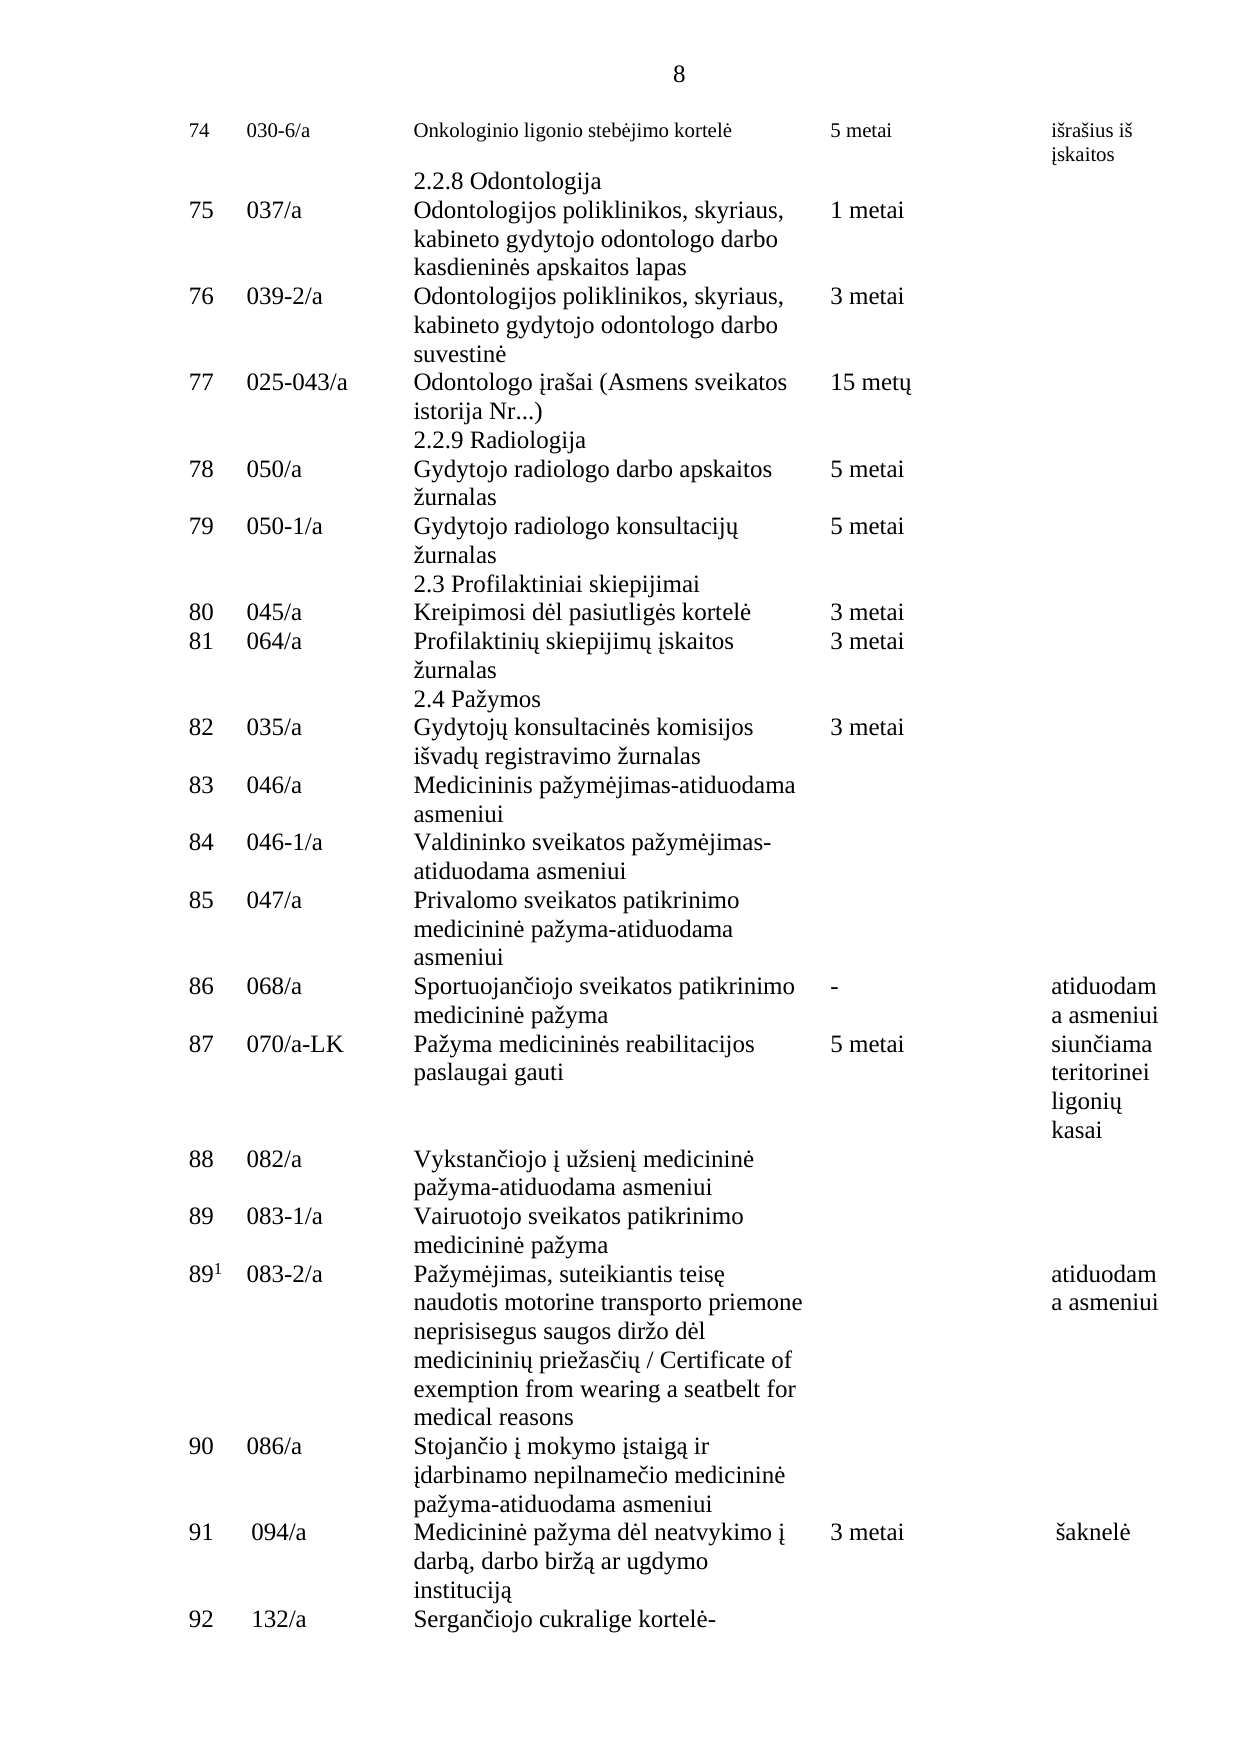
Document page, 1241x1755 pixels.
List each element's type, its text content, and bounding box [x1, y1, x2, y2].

table_cell 75 [177, 195, 235, 281]
table_cell 77 [177, 368, 235, 425]
table_cell Gydytojo radiologo konsultacijų žurnalas [402, 511, 819, 569]
table_cell Vairuotojo sveikatos patikrinimo medicininė pažyma [402, 1201, 819, 1259]
table_cell išrašius iš įskaitos [1040, 118, 1176, 166]
table_cell 094/a [240, 1518, 402, 1604]
table_cell 86 [177, 971, 235, 1029]
table_cell [1176, 1144, 1181, 1201]
table_cell 91 [177, 1518, 240, 1604]
table_cell 5 metai [819, 118, 1040, 166]
table_cell 039-2/a [235, 281, 402, 367]
table_cell 045/a [235, 598, 402, 626]
table_cell 3 metai [819, 626, 1040, 684]
table_cell 3 metai [819, 713, 1040, 770]
table_cell [235, 684, 402, 712]
table_cell Privalomo sveikatos patikrinimo medicininė pažyma-atiduodama asmeniui [402, 885, 819, 971]
table_cell 79 [177, 511, 235, 569]
table_cell Odontologijos poliklinikos, skyriaus, kabineto gydytojo odontologo darbo kasdieninės apskaitos lapas [402, 195, 819, 281]
table_cell 5 metai [819, 1029, 1040, 1144]
table_cell 1 metai [819, 195, 1040, 281]
table_cell [1040, 195, 1176, 281]
table_cell 84 [177, 828, 235, 885]
table_cell - [819, 971, 1040, 1029]
table_cell [177, 569, 235, 597]
table_cell 15 metų [819, 368, 1040, 425]
table_cell 035/a [235, 713, 402, 770]
table_cell Gydytojų konsultacinės komisijos išvadų registravimo žurnalas [402, 713, 819, 770]
table_cell 88 [177, 1144, 235, 1201]
table_cell [1040, 885, 1176, 971]
table_cell 891 [177, 1259, 235, 1431]
table_cell 80 [177, 598, 235, 626]
table_cell [1040, 1144, 1176, 1201]
table_cell Stojančio į mokymo įstaigą ir įdarbinamo nepilnamečio medicininė pažyma-atiduodama asmeniui [402, 1431, 819, 1517]
table_cell [1040, 828, 1176, 885]
table_cell 132/a [240, 1604, 402, 1632]
table_cell 046/a [235, 770, 402, 827]
table_cell 2.2.9 Radiologija [402, 425, 819, 454]
table_cell Gydytojo radiologo darbo apskaitos žurnalas [402, 454, 819, 511]
table_cell 5 metai [819, 511, 1040, 569]
table_cell [1176, 1259, 1181, 1431]
table_cell Medicininis pažymėjimas-atiduodama asmeniui [402, 770, 819, 827]
table_cell [1176, 1201, 1181, 1259]
table_cell [177, 425, 235, 454]
table_cell 74 [177, 118, 235, 166]
table_cell [1044, 1604, 1181, 1632]
table_cell Sergančiojo cukralige kortelė- [402, 1604, 819, 1632]
table_cell 81 [177, 626, 235, 684]
table_cell [1176, 770, 1181, 827]
table_cell [819, 1144, 1040, 1201]
table_cell 2.4 Pažymos [402, 684, 819, 712]
table_cell Profilaktinių skiepijimų įskaitos žurnalas [402, 626, 819, 684]
table_cell [1176, 1029, 1181, 1144]
table_cell [819, 569, 1040, 597]
table_cell 037/a [235, 195, 402, 281]
table_cell 086/a [235, 1431, 402, 1517]
table_cell [819, 1201, 1040, 1259]
table_cell 083-2/a [235, 1259, 402, 1431]
table_cell Sportuojančiojo sveikatos patikrinimo medicininė pažyma [402, 971, 819, 1029]
table_cell [1040, 425, 1176, 454]
table_cell 85 [177, 885, 235, 971]
table_cell 025-043/a [235, 368, 402, 425]
table_cell [1176, 425, 1181, 454]
table_cell [1040, 626, 1176, 684]
table_cell 064/a [235, 626, 402, 684]
table_cell 046-1/a [235, 828, 402, 885]
table_cell [1040, 684, 1176, 712]
table_cell 2.2.8 Odontologija [402, 166, 819, 195]
table_cell [1040, 368, 1176, 425]
table_cell 76 [177, 281, 235, 367]
table_cell [1040, 511, 1176, 569]
table_cell [819, 1431, 1040, 1517]
table_cell 3 metai [819, 598, 1040, 626]
table_cell [1040, 1431, 1176, 1517]
table_cell 083-1/a [235, 1201, 402, 1259]
table_cell Onkologinio ligonio stebėjimo kortelė [402, 118, 819, 166]
table_cell [1176, 713, 1181, 770]
table_cell [235, 569, 402, 597]
table_cell Pažymėjimas, suteikiantis teisę naudotis motorine transporto priemone neprisisegus saugos diržo dėl medicininių priežasčių / Certificate of exemption from wearing a seatbelt for medical reasons [402, 1259, 819, 1431]
table_cell Valdininko sveikatos pažymėjimas-atiduodama asmeniui [402, 828, 819, 885]
table_cell 082/a [235, 1144, 402, 1201]
table_cell [819, 1604, 1044, 1632]
table_cell [1176, 885, 1181, 971]
table_cell [1040, 569, 1176, 597]
table_cell 89 [177, 1201, 235, 1259]
table_cell [1040, 166, 1176, 195]
table_cell 87 [177, 1029, 235, 1144]
table_cell 83 [177, 770, 235, 827]
table_cell [177, 166, 235, 195]
table_cell Kreipimosi dėl pasiutligės kortelė [402, 598, 819, 626]
table_cell 030-6/a [235, 118, 402, 166]
table_cell [1176, 626, 1181, 684]
table_cell [1040, 770, 1176, 827]
table_cell [1176, 166, 1181, 195]
table_cell [1176, 828, 1181, 885]
table_cell [819, 684, 1040, 712]
table_cell [819, 828, 1040, 885]
table_cell [1176, 511, 1181, 569]
table_cell [1040, 454, 1176, 511]
table_cell [1176, 684, 1181, 712]
table_cell [819, 1259, 1040, 1431]
table_cell [1176, 569, 1181, 597]
table_cell [1040, 713, 1176, 770]
table_cell 050-1/a [235, 511, 402, 569]
table_cell Medicininė pažyma dėl neatvykimo į darbą, darbo biržą ar ugdymo instituciją [402, 1518, 819, 1604]
table_cell 3 metai [819, 281, 1040, 367]
table_cell [819, 885, 1040, 971]
table_cell [1176, 195, 1181, 281]
table_cell [819, 425, 1040, 454]
table_cell 90 [177, 1431, 235, 1517]
table_cell šaknelė [1044, 1518, 1181, 1604]
table_cell [177, 684, 235, 712]
table_cell [235, 425, 402, 454]
table_cell 3 metai [819, 1518, 1044, 1604]
table_cell [1176, 971, 1181, 1029]
table_cell 78 [177, 454, 235, 511]
table_cell 050/a [235, 454, 402, 511]
table_cell [1176, 1431, 1181, 1517]
table_cell [1176, 118, 1181, 166]
table_cell [1040, 598, 1176, 626]
table_cell Vykstančiojo į užsienį medicininė pažyma-atiduodama asmeniui [402, 1144, 819, 1201]
table_cell [1040, 281, 1176, 367]
table_cell [235, 166, 402, 195]
table_cell [819, 770, 1040, 827]
table_cell 047/a [235, 885, 402, 971]
table_cell 068/a [235, 971, 402, 1029]
table_cell Odontologo įrašai (Asmens sveikatos istorija Nr...) [402, 368, 819, 425]
table_cell siunčiama teritorinei ligonių kasai [1040, 1029, 1176, 1144]
table_cell [819, 166, 1040, 195]
table_cell [1176, 598, 1181, 626]
table_cell 2.3 Profilaktiniai skiepijimai [402, 569, 819, 597]
table_cell 92 [177, 1604, 240, 1632]
table_cell [1176, 368, 1181, 425]
table_cell 82 [177, 713, 235, 770]
table_cell [1040, 1201, 1176, 1259]
table_cell [1176, 454, 1181, 511]
table_cell 5 metai [819, 454, 1040, 511]
table_cell 070/a-LK [235, 1029, 402, 1144]
table_cell atiduodama asmeniui [1040, 971, 1176, 1029]
table_cell [1176, 281, 1181, 367]
table_cell atiduodama asmeniui [1040, 1259, 1176, 1431]
table_cell Pažyma medicininės reabilitacijos paslaugai gauti [402, 1029, 819, 1144]
table_cell Odontologijos poliklinikos, skyriaus, kabineto gydytojo odontologo darbo suvestinė [402, 281, 819, 367]
